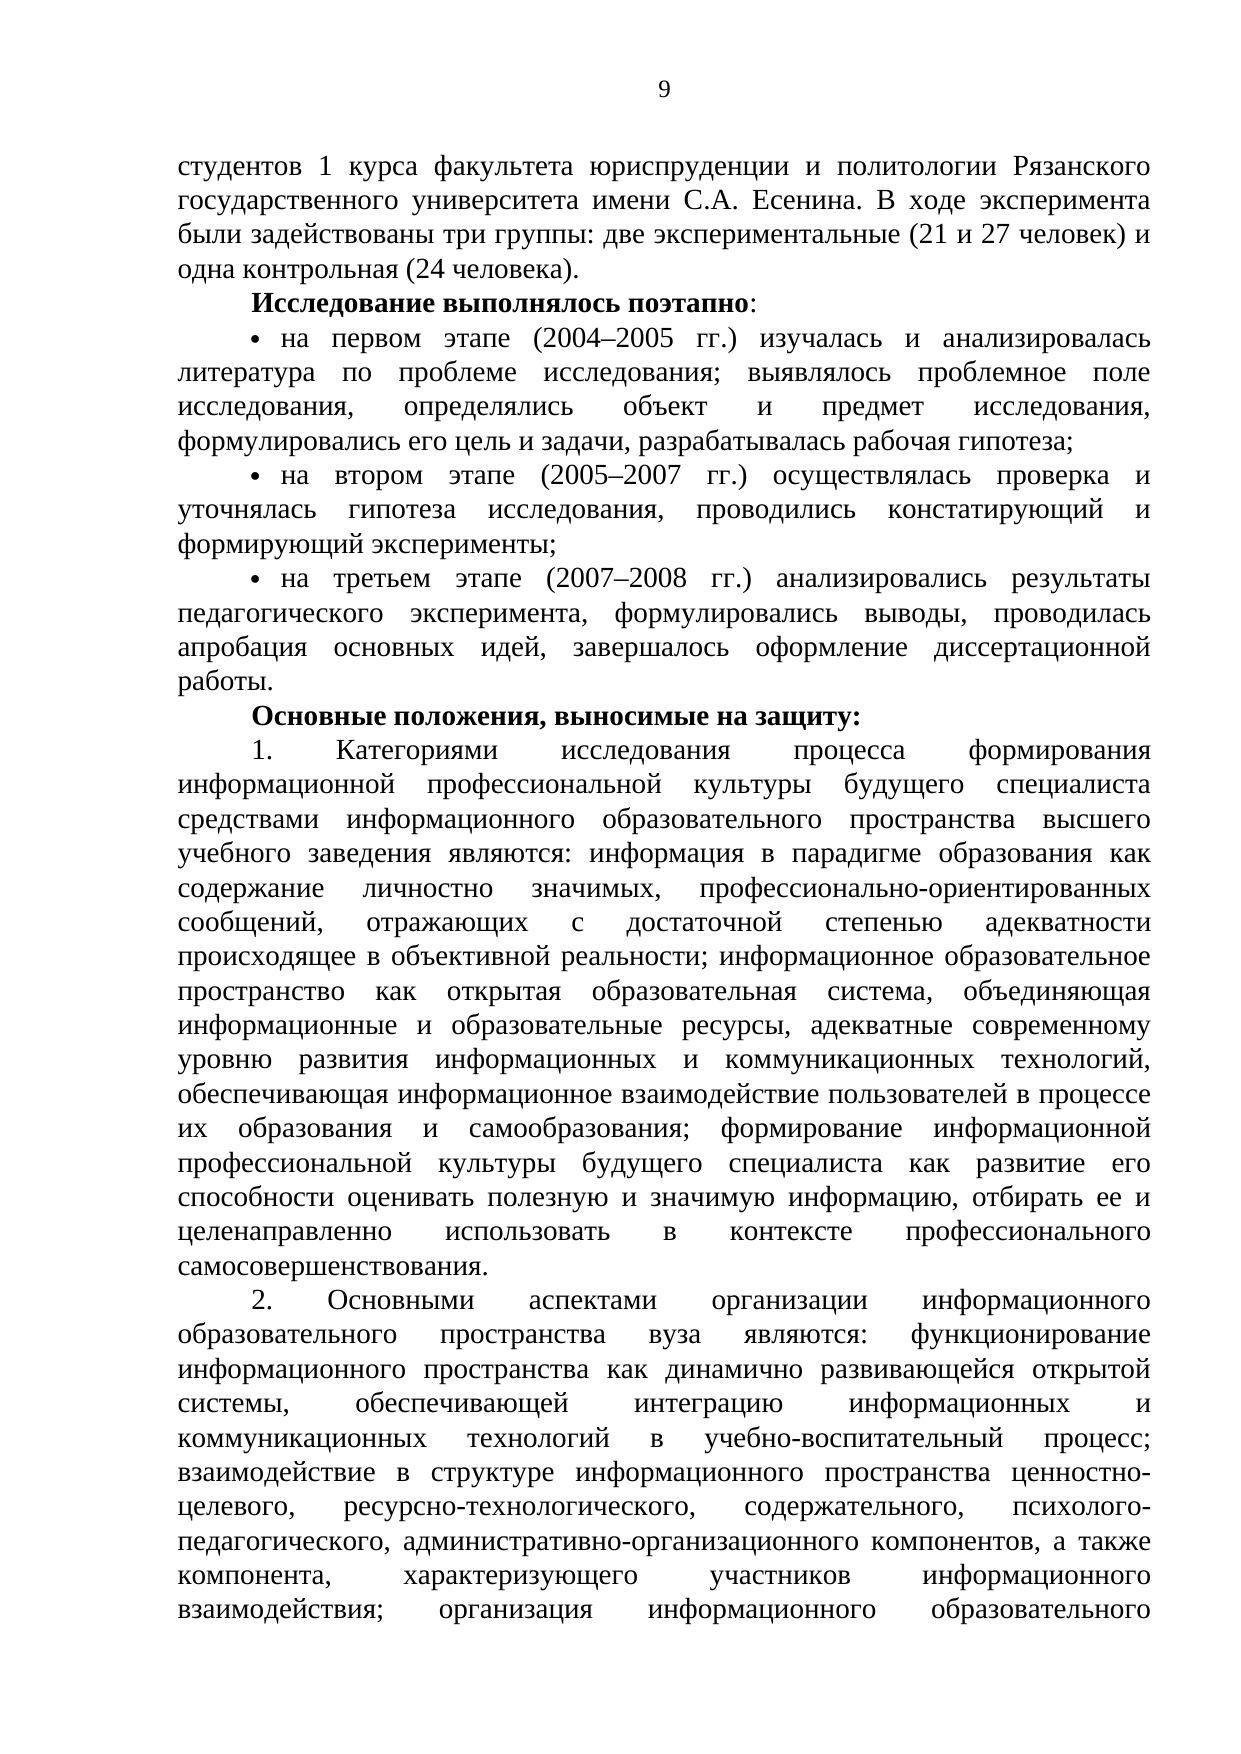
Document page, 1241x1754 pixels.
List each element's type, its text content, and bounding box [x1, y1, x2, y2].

list на втором этапе (2005–2007 гг.) осуществлялась проверка и уточнялась гипотеза исследования, проводились констатирующий и формирующий эксперименты; [177, 457, 1152, 560]
text Исследование выполнялось поэтапно: [177, 285, 1152, 319]
text Основные положения, выносимые на защиту: [177, 698, 1152, 732]
list на третьем этапе (2007–2008 гг.) анализировались результаты педагогического эксперимента, формулировались выводы, проводилась апробация основных идей, завершалось оформление диссертационной работы. [177, 560, 1152, 698]
text 2. Основными аспектами организации информационного образовательного пространства вуза являются: функционирование информационного пространства как динамично развивающейся открытой системы, обеспечивающей интеграцию информационных и коммуникационных технологий в учебно-воспитательный процесс; взаимодействие в структуре информационного пространства ценностно-целевого, ресурсно-технологического, содержательного, психолого-педагогического, административно-организационного компонентов, а также компонента, характеризующего участников информационного взаимодействия; организация информационного образовательного [177, 1282, 1152, 1626]
text студентов 1 курса факультета юриспруденции и политологии Рязанского государственного университета имени С.А. Есенина. В ходе эксперимента были задействованы три группы: две экспериментальные (21 и 27 человек) и одна контрольная (24 человека). [177, 148, 1152, 285]
list на первом этапе (2004–2005 гг.) изучалась и анализировалась литература по проблеме исследования; выявлялось проблемное поле исследования, определялись объект и предмет исследования, формулировались его цель и задачи, разрабатывалась рабочая гипотеза; [177, 319, 1152, 457]
text 1. Категориями исследования процесса формирования информационной профессиональной культуры будущего специалиста средствами информационного образовательного пространства высшего учебного заведения являются: информация в парадигме образования как содержание личностно значимых, профессионально-ориентированных сообщений, отражающих с достаточной степенью адекватности происходящее в объективной реальности; информационное образовательное пространство как открытая образовательная система, объединяющая информационные и образовательные ресурсы, адекватные современному уровню развития информационных и коммуникационных технологий, обеспечивающая информационное взаимодействие пользователей в процессе их образования и самообразования; формирование информационной профессиональной культуры будущего специалиста как развитие его способности оценивать полезную и значимую информацию, отбирать ее и целенаправленно использовать в контексте профессионального самосовершенствования. [177, 732, 1152, 1282]
